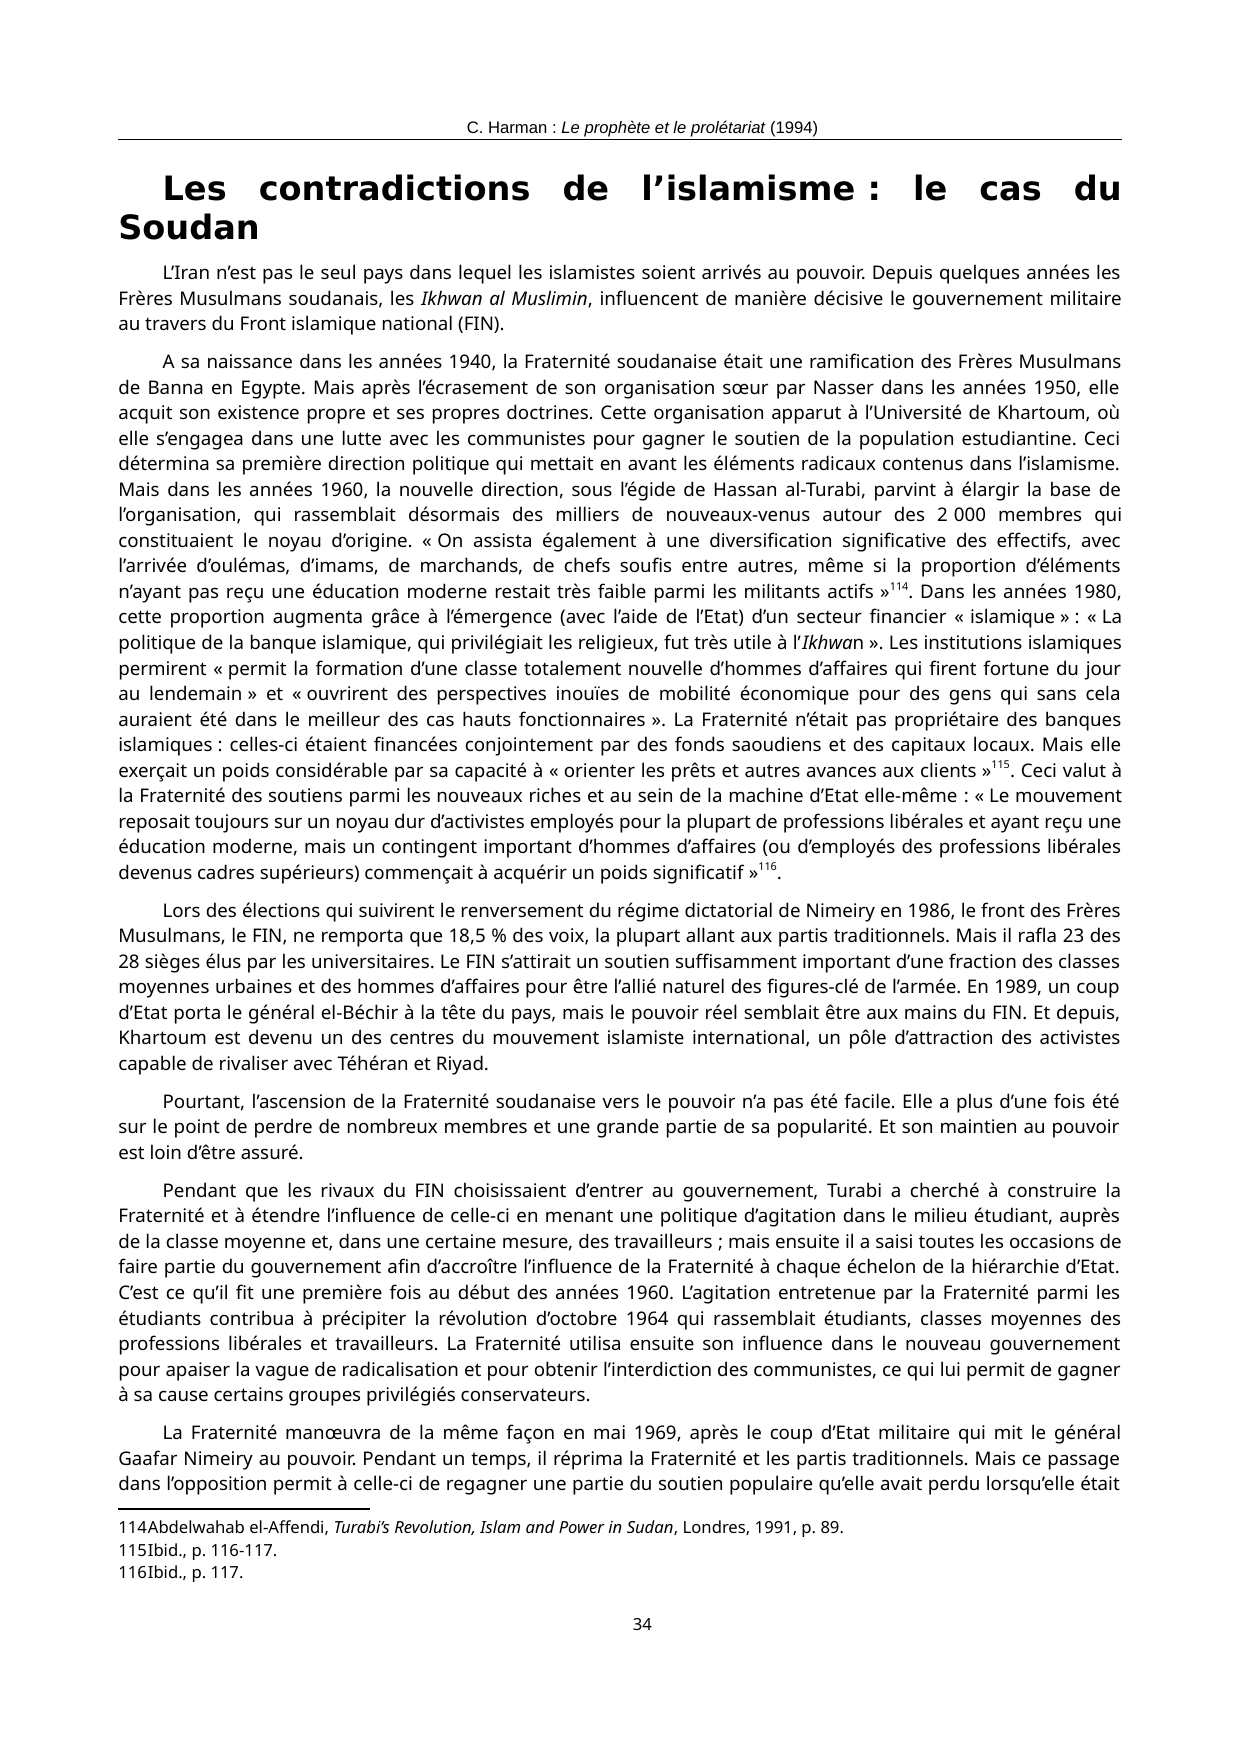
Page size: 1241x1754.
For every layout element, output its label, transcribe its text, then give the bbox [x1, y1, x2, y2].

text Ibid., p. 116-117. [118, 1538, 1122, 1561]
subtitle Les contradictions de l’islamisme : le cas du Soudan [118, 169, 1122, 247]
text Pourtant, l’ascension de la Fraternité soudanaise vers le pouvoir n’a pas été facile. Elle a plus d’une fois été sur le point de perdre de nombreux membres et une grande partie de sa popularité. Et son maintien au pouvoir est loin d’être assuré. [118, 1088, 1122, 1165]
text L’Iran n’est pas le seul pays dans lequel les islamistes soient arrivés au pouvoir. Depuis quelques années les Frères Musulmans soudanais, les Ikhwan al Muslimin, influencent de manière décisive le gouvernement militaire au travers du Front islamique national (FIN). [118, 259, 1122, 336]
text A sa naissance dans les années 1940, la Fraternité soudanaise était une ramification des Frères Musulmans de Banna en Egypte. Mais après l’écrasement de son organisation sœur par Nasser dans les années 1950, elle acquit son existence propre et ses propres doctrines. Cette organisation apparut à l’Université de Khartoum, où elle s’engagea dans une lutte avec les communistes pour gagner le soutien de la population estudiantine. Ceci détermina sa première direction politique qui mettait en avant les éléments radicaux contenus dans l’islamisme. Mais dans les années 1960, la nouvelle direction, sous l’égide de Hassan al-Turabi, parvint à élargir la base de l’organisation, qui rassemblait désormais des milliers de nouveaux-venus autour des 2 000 membres qui constituaient le noyau d’origine. « On assista également à une diversification significative des effectifs, avec l’arrivée d’oulémas, d’imams, de marchands, de chefs soufis entre autres, même si la proportion d’éléments n’ayant pas reçu une éducation moderne restait très faible parmi les militants actifs ». Dans les années 1980, cette proportion augmenta grâce à l’émergence (avec l’aide de l’Etat) d’un secteur financier « islamique » : « La politique de la banque islamique, qui privilégiait les religieux, fut très utile à l’Ikhwan ». Les institutions islamiques permirent « permit la formation d’une classe totalement nouvelle d’hommes d’affaires qui firent fortune du jour au lendemain » et « ouvrirent des perspectives inouïes de mobilité économique pour des gens qui sans cela auraient été dans le meilleur des cas hauts fonctionnaires ». La Fraternité n’était pas propriétaire des banques islamiques : celles-ci étaient financées conjointement par des fonds saoudiens et des capitaux locaux. Mais elle exerçait un poids considérable par sa capacité à « orienter les prêts et autres avances aux clients ». Ceci valut à la Fraternité des soutiens parmi les nouveaux riches et au sein de la machine d’Etat elle-même : « Le mouvement reposait toujours sur un noyau dur d’activistes employés pour la plupart de professions libérales et ayant reçu une éducation moderne, mais un contingent important d’hommes d’affaires (ou d’employés des professions libérales devenus cadres supérieurs) commençait à acquérir un poids significatif ». [118, 349, 1122, 884]
text La Fraternité manœuvra de la même façon en mai 1969, après le coup d’Etat militaire qui mit le général Gaafar Nimeiry au pouvoir. Pendant un temps, il réprima la Fraternité et les partis traditionnels. Mais ce passage dans l’opposition permit à celle-ci de regagner une partie du soutien populaire qu’elle avait perdu lorsqu’elle était [118, 1419, 1122, 1496]
text Ibid., p. 117. [118, 1561, 1122, 1583]
text Lors des élections qui suivirent le renversement du régime dictatorial de Nimeiry en 1986, le front des Frères Musulmans, le FIN, ne remporta que 18,5 % des voix, la plupart allant aux partis traditionnels. Mais il rafla 23 des 28 sièges élus par les universitaires. Le FIN s’attirait un soutien suffisamment important d’une fraction des classes moyennes urbaines et des hommes d’affaires pour être l’allié naturel des figures-clé de l’armée. En 1989, un coup d’Etat porta le général el-Béchir à la tête du pays, mais le pouvoir réel semblait être aux mains du FIN. Et depuis, Khartoum est devenu un des centres du mouvement islamiste international, un pôle d’attraction des activistes capable de rivaliser avec Téhéran et Riyad. [118, 897, 1122, 1076]
text Abdelwahab el-Affendi, Turabi’s Revolution, Islam and Power in Sudan, Londres, 1991, p. 89. [118, 1515, 1122, 1538]
text Pendant que les rivaux du FIN choisissaient d’entrer au gouvernement, Turabi a cherché à construire la Fraternité et à étendre l’influence de celle-ci en menant une politique d’agitation dans le milieu étudiant, auprès de la classe moyenne et, dans une certaine mesure, des travailleurs ; mais ensuite il a saisi toutes les occasions de faire partie du gouvernement afin d’accroître l’influence de la Fraternité à chaque échelon de la hiérarchie d’Etat. C’est ce qu’il fit une première fois au début des années 1960. L’agitation entretenue par la Fraternité parmi les étudiants contribua à précipiter la révolution d’octobre 1964 qui rassemblait étudiants, classes moyennes des professions libérales et travailleurs. La Fraternité utilisa ensuite son influence dans le nouveau gouvernement pour apaiser la vague de radicalisation et pour obtenir l’interdiction des communistes, ce qui lui permit de gagner à sa cause certains groupes privilégiés conservateurs. [118, 1177, 1122, 1407]
